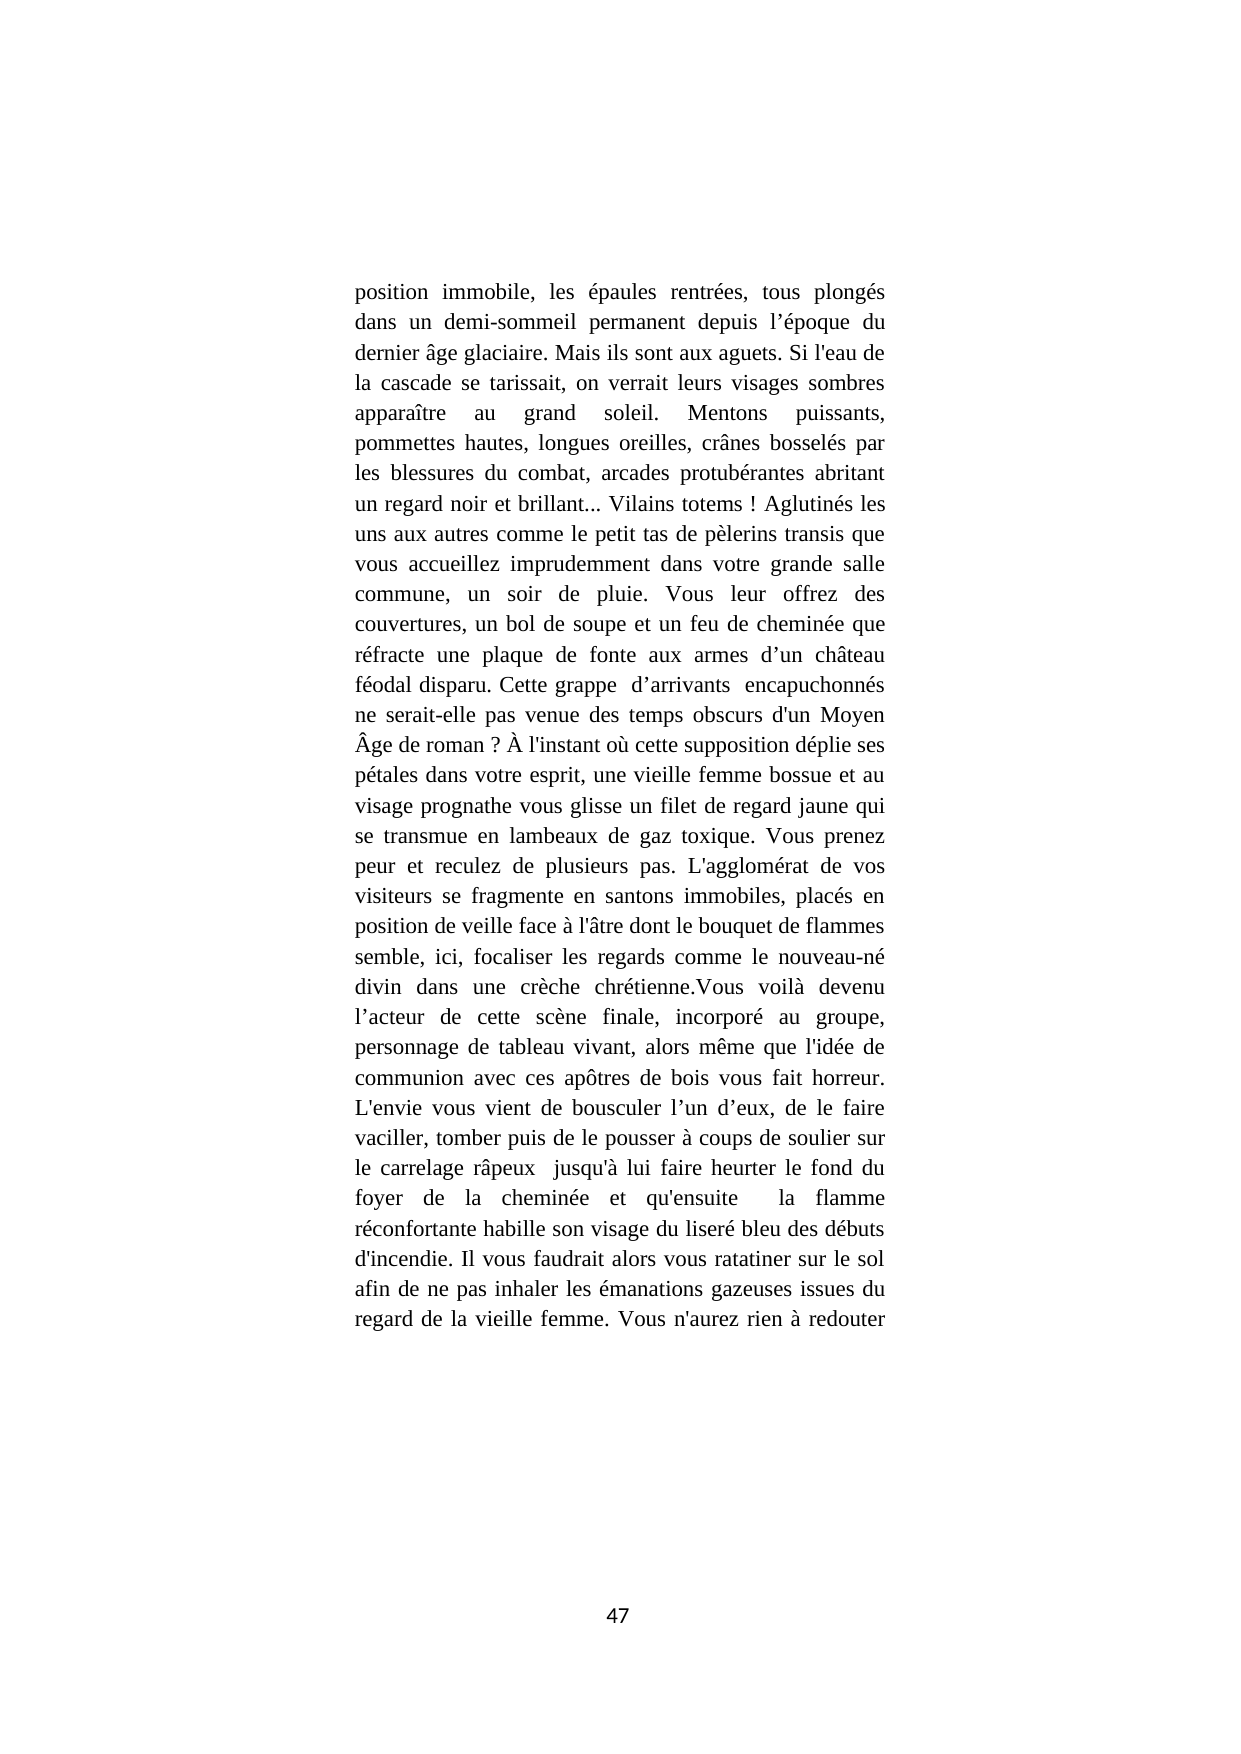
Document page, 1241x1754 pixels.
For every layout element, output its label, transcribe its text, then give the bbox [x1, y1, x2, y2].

text position immobile, les épaules rentrées, tous plongés dans un demi-sommeil permanent depuis l’époque du dernier âge glaciaire. Mais ils sont aux aguets. Si l'eau de la cascade se tarissait, on verrait leurs visages sombres apparaître au grand soleil. Mentons puissants, pommettes hautes, longues oreilles, crânes bosselés par les blessures du combat, arcades protubérantes abritant un regard noir et brillant... Vilains totems ! Aglutinés les uns aux autres comme le petit tas de pèlerins transis que vous accueillez imprudemment dans votre grande salle commune, un soir de pluie. Vous leur offrez des couvertures, un bol de soupe et un feu de cheminée que réfracte une plaque de fonte aux armes d’un château féodal disparu. Cette grappe d’arrivants encapuchonnés ne serait-elle pas venue des temps obscurs d'un Moyen Âge de roman ? À l'instant où cette supposition déplie ses pétales dans votre esprit, une vieille femme bossue et au visage prognathe vous glisse un filet de regard jaune qui se transmue en lambeaux de gaz toxique. Vous prenez peur et reculez de plusieurs pas. L'agglomérat de vos visiteurs se fragmente en santons immobiles, placés en position de veille face à l'âtre dont le bouquet de flammes semble, ici, focaliser les regards comme le nouveau-né divin dans une crèche chrétienne.Vous voilà devenu l’acteur de cette scène finale, incorporé au groupe, personnage de tableau vivant, alors même que l'idée de communion avec ces apôtres de bois vous fait horreur. L'envie vous vient de bousculer l’un d’eux, de le faire vaciller, tomber puis de le pousser à coups de soulier sur le carrelage râpeux jusqu'à lui faire heurter le fond du foyer de la cheminée et qu'ensuite la flamme réconfortante habille son visage du liseré bleu des débuts d'incendie. Il vous faudrait alors vous ratatiner sur le sol afin de ne pas inhaler les émanations gazeuses issues du regard de la vieille femme. Vous n'aurez rien à redouter [354, 278, 886, 1332]
